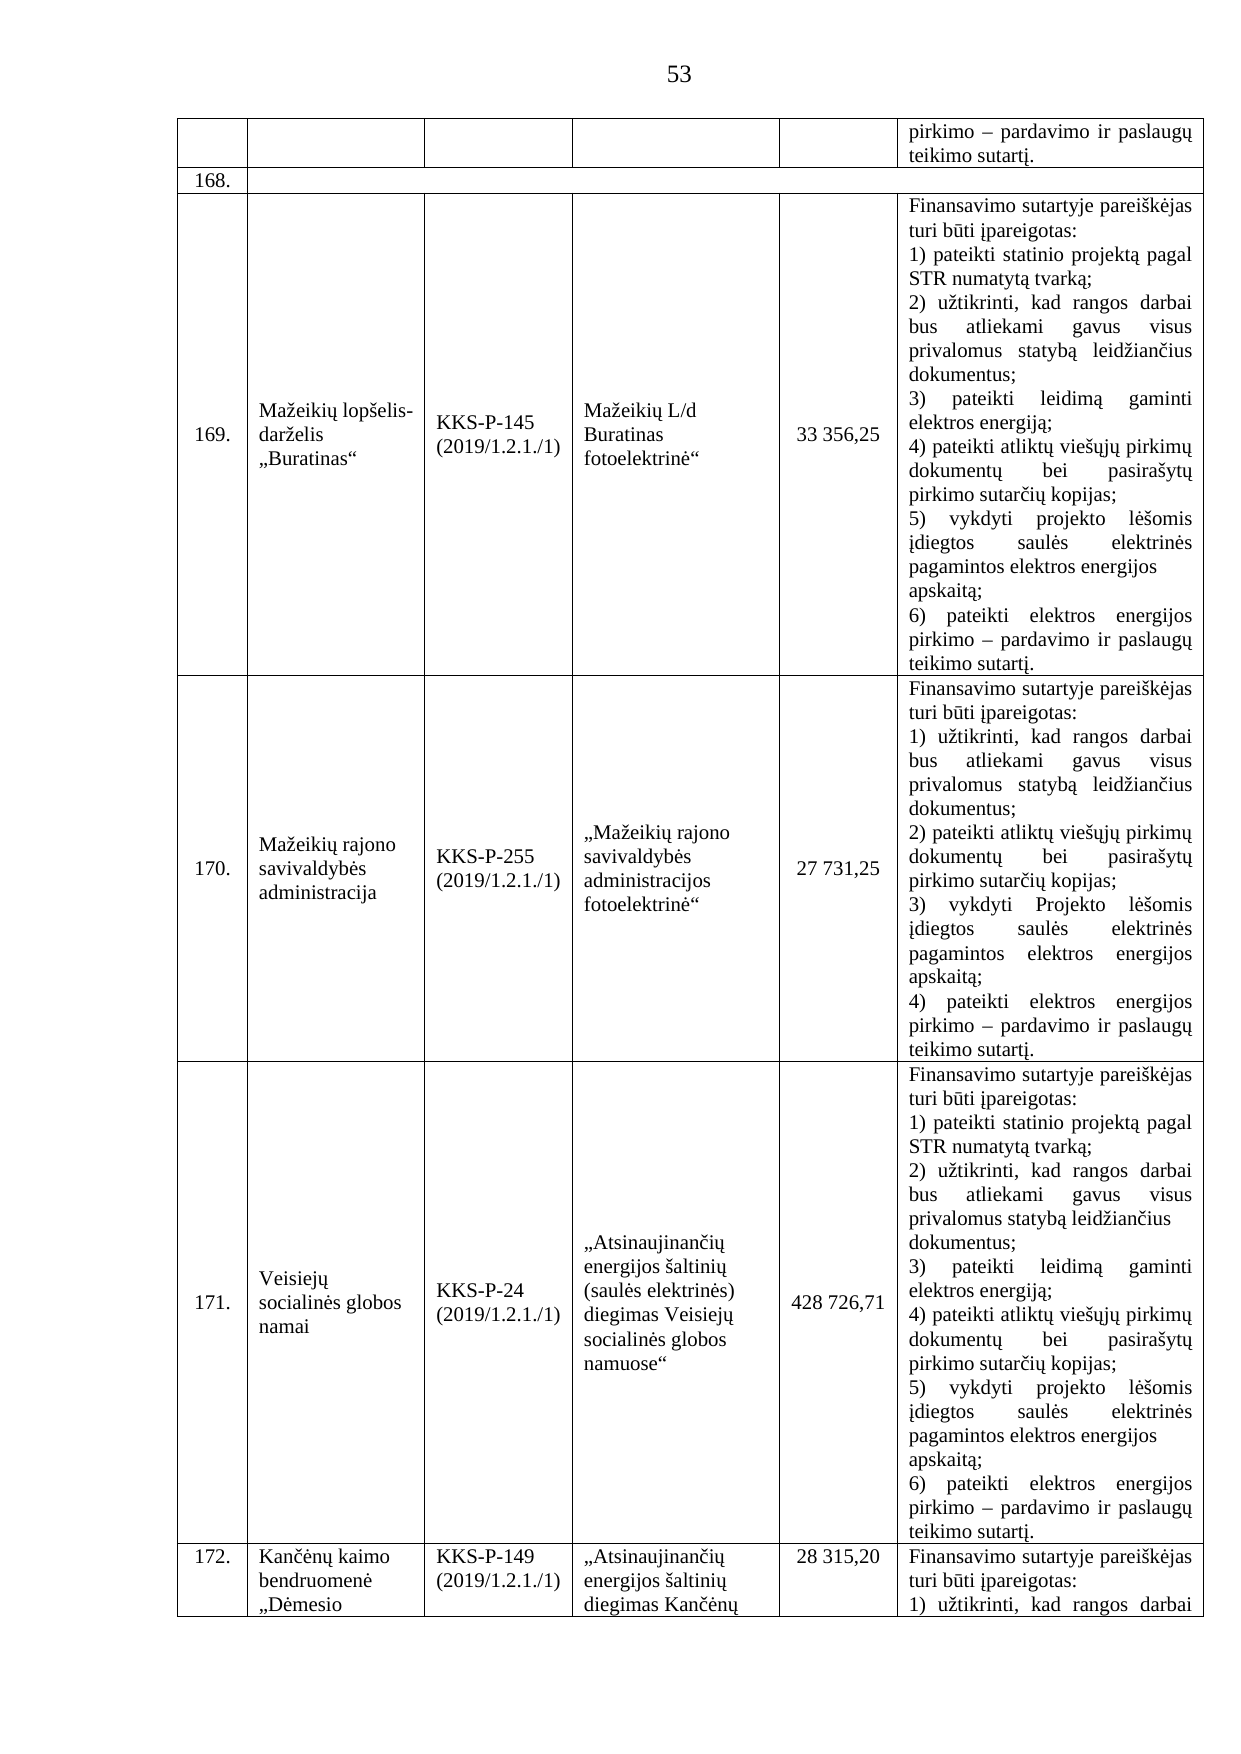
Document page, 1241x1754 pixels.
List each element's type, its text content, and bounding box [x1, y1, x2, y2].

table_cell 28 315,20 [780, 1544, 897, 1616]
table_cell 168. [178, 168, 247, 192]
table_cell 428 726,71 [780, 1062, 897, 1543]
table_cell 172. [178, 1544, 247, 1616]
table_cell [248, 119, 424, 167]
table_cell [425, 119, 572, 167]
table_cell Finansavimo sutartyje pareiškėjas turi būti įpareigotas: 1) pateikti statinio projektą pagal STR numatytą tvarką; 2) užtikrinti, kad rangos darbai bus atliekami gavus visus privalomus statybą leidžiančius dokumentus; 3) pateikti leidimą gaminti elektros energiją; 4) pateikti atliktų viešųjų pirkimų dokumentų bei pasirašytų pirkimo sutarčių kopijas; 5) vykdyti projekto lėšomis įdiegtos saulės elektrinės pagamintos elektros energijos apskaitą; 6) pateikti elektros energijos pirkimo – pardavimo ir paslaugų teikimo sutartį. [898, 194, 1203, 675]
table_cell [248, 168, 1203, 192]
table_cell Veisiejų socialinės globos namai [248, 1062, 424, 1543]
table_cell Finansavimo sutartyje pareiškėjas turi būti įpareigotas: 1) užtikrinti, kad rangos darbai bus atliekami gavus visus privalomus statybą leidžiančius dokumentus; 2) pateikti atliktų viešųjų pirkimų dokumentų bei pasirašytų pirkimo sutarčių kopijas; 3) vykdyti Projekto lėšomis įdiegtos saulės elektrinės pagamintos elektros energijos apskaitą; 4) pateikti elektros energijos pirkimo – pardavimo ir paslaugų teikimo sutartį. [898, 676, 1203, 1061]
table_cell [780, 119, 897, 167]
table_cell „Mažeikių rajono savivaldybės administracijos fotoelektrinė“ [573, 676, 779, 1061]
table_cell [573, 119, 779, 167]
table_cell Kančėnų kaimo bendruomenė „Dėmesio [248, 1544, 424, 1616]
table_cell 170. [178, 676, 247, 1061]
table_cell Mažeikių L/d Buratinas fotoelektrinė“ [573, 194, 779, 675]
table_cell KKS-P-149 (2019/1.2.1./1) [425, 1544, 572, 1616]
table_cell [178, 119, 247, 167]
table_cell Finansavimo sutartyje pareiškėjas turi būti įpareigotas: 1) užtikrinti, kad rangos darbai [898, 1544, 1203, 1616]
table_cell 33 356,25 [780, 194, 897, 675]
table_cell Mažeikių lopšelis-darželis „Buratinas“ [248, 194, 424, 675]
table_cell pirkimo – pardavimo ir paslaugų teikimo sutartį. [898, 119, 1203, 167]
table_cell „Atsinaujinančių energijos šaltinių diegimas Kančėnų [573, 1544, 779, 1616]
table_cell „Atsinaujinančių energijos šaltinių (saulės elektrinės) diegimas Veisiejų socialinės globos namuose“ [573, 1062, 779, 1543]
table_cell 171. [178, 1062, 247, 1543]
table_cell KKS-P-24 (2019/1.2.1./1) [425, 1062, 572, 1543]
table_cell Finansavimo sutartyje pareiškėjas turi būti įpareigotas: 1) pateikti statinio projektą pagal STR numatytą tvarką; 2) užtikrinti, kad rangos darbai bus atliekami gavus visus privalomus statybą leidžiančius dokumentus; 3) pateikti leidimą gaminti elektros energiją; 4) pateikti atliktų viešųjų pirkimų dokumentų bei pasirašytų pirkimo sutarčių kopijas; 5) vykdyti projekto lėšomis įdiegtos saulės elektrinės pagamintos elektros energijos apskaitą; 6) pateikti elektros energijos pirkimo – pardavimo ir paslaugų teikimo sutartį. [898, 1062, 1203, 1543]
table_cell Mažeikių rajono savivaldybės administracija [248, 676, 424, 1061]
table_cell KKS-P-145 (2019/1.2.1./1) [425, 194, 572, 675]
table_cell 169. [178, 194, 247, 675]
table_cell 27 731,25 [780, 676, 897, 1061]
table_cell KKS-P-255 (2019/1.2.1./1) [425, 676, 572, 1061]
